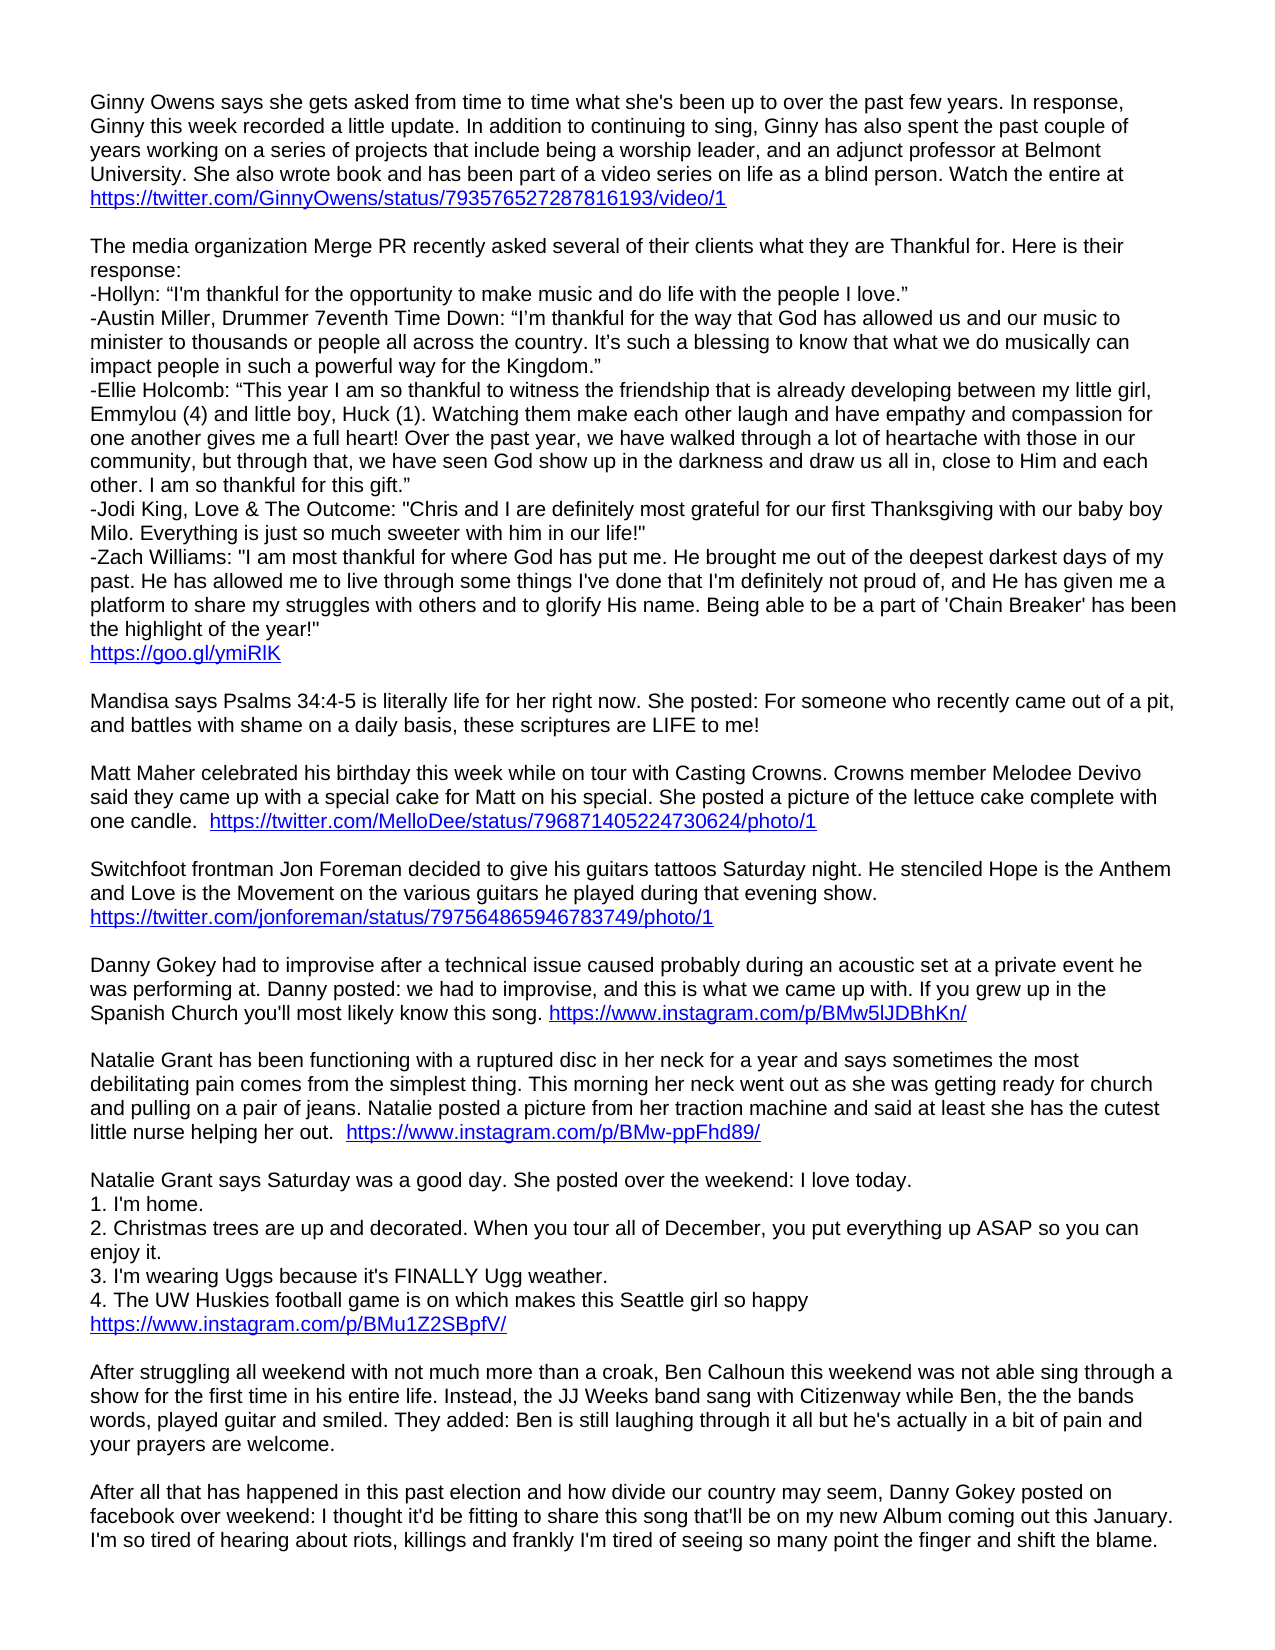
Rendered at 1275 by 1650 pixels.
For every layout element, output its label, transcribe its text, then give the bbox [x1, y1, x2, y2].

text 1. I'm home. [90, 1192, 1185, 1216]
text -Hollyn: “I'm thankful for the opportunity to make music and do life with the people I love.” [90, 282, 1185, 306]
text https://goo.gl/ymiRlK [90, 641, 1185, 665]
text Switchfoot frontman Jon Foreman decided to give his guitars tattoos Saturday night. He stenciled Hope is the Anthem and Love is the Movement on the various guitars he played during that evening show. [90, 857, 1185, 904]
text The media organization Merge PR recently asked several of their clients what they are Thankful for. Here is their response: [90, 234, 1185, 282]
text Natalie Grant says Saturday was a good day. She posted over the weekend: I love today. [90, 1168, 1185, 1192]
text -Zach Williams: "I am most thankful for where God has put me. He brought me out of the deepest darkest days of my past. He has allowed me to live through some things I've done that I'm definitely not proud of, and He has given me a platform to share my struggles with others and to glorify His name. Being able to be a part of 'Chain Breaker' has been the highlight of the year!" [90, 545, 1185, 641]
text Mandisa says Psalms 34:4-5 is literally life for her right now. She posted: For someone who recently came out of a pit, and battles with shame on a daily basis, these scriptures are LIFE to me! [90, 689, 1185, 737]
text After all that has happened in this past election and how divide our country may seem, Danny Gokey posted on facebook over weekend: I thought it'd be fitting to share this song that'll be on my new Album coming out this January. I'm so tired of hearing about riots, killings and frankly I'm tired of seeing so many point the finger and shift the blame. [90, 1479, 1185, 1551]
text Natalie Grant has been functioning with a ruptured disc in her neck for a year and says sometimes the most debilitating pain comes from the simplest thing. This morning her neck went out as she was getting ready for church and pulling on a pair of jeans. Natalie posted a picture from her traction machine and said at least she has the cutest little nurse helping her out. https://www.instagram.com/p/BMw-ppFhd89/ [90, 1048, 1185, 1144]
text https://www.instagram.com/p/BMu1Z2SBpfV/ [90, 1312, 1185, 1336]
text 3. I'm wearing Uggs because it's FINALLY Ugg weather. [90, 1264, 1185, 1288]
text https://twitter.com/jonforeman/status/797564865946783749/photo/1 [90, 904, 1185, 928]
text After struggling all weekend with not much more than a croak, Ben Calhoun this weekend was not able sing through a show for the first time in his entire life. Instead, the JJ Weeks band sang with Citizenway while Ben, the the bands words, played guitar and smiled. They added: Ben is still laughing through it all but he's actually in a bit of pain and your prayers are welcome. [90, 1360, 1185, 1456]
text 4. The UW Huskies football game is on which makes this Seattle girl so happy [90, 1288, 1185, 1312]
text Ginny Owens says she gets asked from time to time what she's been up to over the past few years. In response, Ginny this week recorded a little update. In addition to continuing to sing, Ginny has also spent the past couple of years working on a series of projects that include being a worship leader, and an adjunct professor at Belmont University. She also wrote book and has been part of a video series on life as a blind person. Watch the entire at https://twitter.com/GinnyOwens/status/793576527287816193/video/1 [90, 90, 1185, 210]
text -Austin Miller, Drummer 7eventh Time Down: “I’m thankful for the way that God has allowed us and our music to minister to thousands or people all across the country. It’s such a blessing to know that what we do musically can impact people in such a powerful way for the Kingdom.” [90, 306, 1185, 377]
text Danny Gokey had to improvise after a technical issue caused probably during an acoustic set at a private event he was performing at. Danny posted: we had to improvise, and this is what we came up with. If you grew up in the Spanish Church you'll most likely know this song. https://www.instagram.com/p/BMw5lJDBhKn/ [90, 952, 1185, 1024]
text -Jodi King, Love & The Outcome: "Chris and I are definitely most grateful for our first Thanksgiving with our baby boy Milo. Everything is just so much sweeter with him in our life!" [90, 497, 1185, 545]
text 2. Christmas trees are up and decorated. When you tour all of December, you put everything up ASAP so you can enjoy it. [90, 1216, 1185, 1264]
text Matt Maher celebrated his birthday this week while on tour with Casting Crowns. Crowns member Melodee Devivo said they came up with a special cake for Matt on his special. She posted a picture of the lettuce cake complete with one candle. https://twitter.com/MelloDee/status/796871405224730624/photo/1 [90, 761, 1185, 833]
text -Ellie Holcomb: “This year I am so thankful to witness the friendship that is already developing between my little girl, Emmylou (4) and little boy, Huck (1). Watching them make each other laugh and have empathy and compassion for one another gives me a full heart! Over the past year, we have walked through a lot of heartache with those in our community, but through that, we have seen God show up in the darkness and draw us all in, close to Him and each other. I am so thankful for this gift.” [90, 377, 1185, 497]
